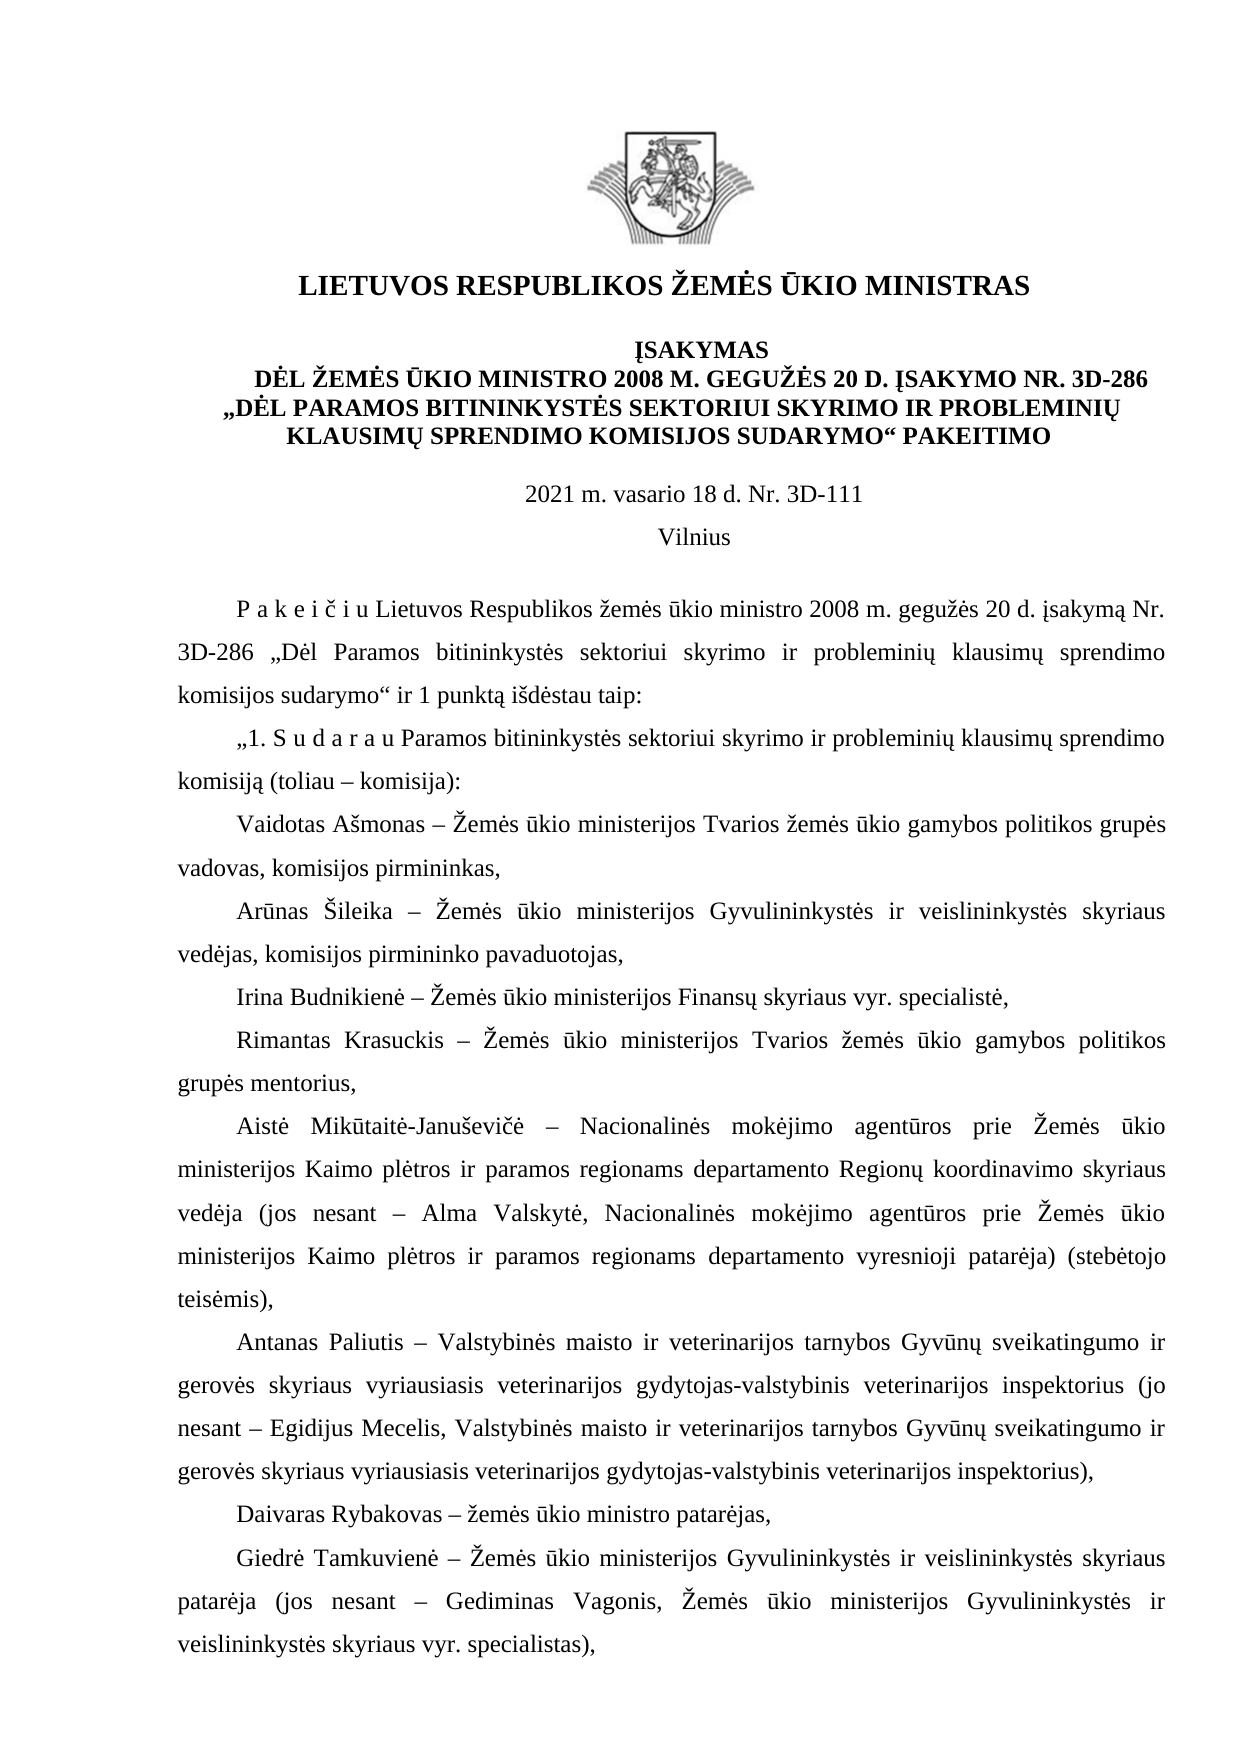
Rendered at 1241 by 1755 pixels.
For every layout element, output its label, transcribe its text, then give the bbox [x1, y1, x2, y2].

text Irina Budnikienė – Žemės ūkio ministerijos Finansų skyriaus vyr. specialistė, [177, 982, 1167, 1011]
text Rimantas Krasuckis – Žemės ūkio ministerijos Tvarios žemės ūkio gamybos politikos grupės mentorius, [177, 1025, 1167, 1097]
text DĖL ŽEMĖS ŪKIO MINISTRO 2008 M. GEGUŽĖS 20 D. ĮSAKYMO NR. 3D-286 „DĖL PARAMOS BITININKYSTĖS SEKTORIUI SKYRIMO IR PROBLEMINIŲ KLAUSIMŲ SPRENDIMO KOMISIJOS SUDARYMO“ PAKEITIMO [177, 364, 1167, 450]
text 2021 m. vasario 18 d. Nr. 3D-111 [177, 479, 1152, 508]
text „1. S u d a r a u Paramos bitininkystės sektoriui skyrimo ir probleminių klausimų sprendimo komisiją (toliau – komisija): [177, 723, 1167, 795]
text Antanas Paliutis – Valstybinės maisto ir veterinarijos tarnybos Gyvūnų sveikatingumo ir gerovės skyriaus vyriausiasis veterinarijos gydytojas-valstybinis veterinarijos inspektorius (jo nesant – Egidijus Mecelis, Valstybinės maisto ir veterinarijos tarnybos Gyvūnų sveikatingumo ir gerovės skyriaus vyriausiasis veterinarijos gydytojas-valstybinis veterinarijos inspektorius), [177, 1327, 1167, 1485]
text LIETUVOS RESPUBLIKOS ŽEMĖS ŪKIO MINISTRAS [118, 268, 1152, 302]
text Vilnius [177, 522, 1152, 551]
text Aistė Mikūtaitė-Januševičė – Nacionalinės mokėjimo agentūros prie Žemės ūkio ministerijos Kaimo plėtros ir paramos regionams departamento Regionų koordinavimo skyriaus vedėja (jos nesant – Alma Valskytė, Nacionalinės mokėjimo agentūros prie Žemės ūkio ministerijos Kaimo plėtros ir paramos regionams departamento vyresnioji patarėja) (stebėtojo teisėmis), [177, 1111, 1167, 1313]
text Arūnas Šileika – Žemės ūkio ministerijos Gyvulininkystės ir veislininkystės skyriaus vedėjas, komisijos pirmininko pavaduotojas, [177, 896, 1167, 968]
text P a k e i č i u Lietuvos Respublikos žemės ūkio ministro 2008 m. gegužės 20 d. įsakymą Nr. 3D-286 „Dėl Paramos bitininkystės sektoriui skyrimo ir probleminių klausimų sprendimo komisijos sudarymo“ ir 1 punktą išdėstau taip: [177, 594, 1167, 709]
text Giedrė Tamkuvienė – Žemės ūkio ministerijos Gyvulininkystės ir veislininkystės skyriaus patarėja (jos nesant – Gediminas Vagonis, Žemės ūkio ministerijos Gyvulininkystės ir veislininkystės skyriaus vyr. specialistas), [177, 1543, 1167, 1658]
text ĮSAKYMAS [177, 335, 1167, 364]
text Vaidotas Ašmonas – Žemės ūkio ministerijos Tvarios žemės ūkio gamybos politikos grupės vadovas, komisijos pirmininkas, [177, 809, 1167, 881]
text Daivaras Rybakovas – žemės ūkio ministro patarėjas, [177, 1499, 1167, 1528]
